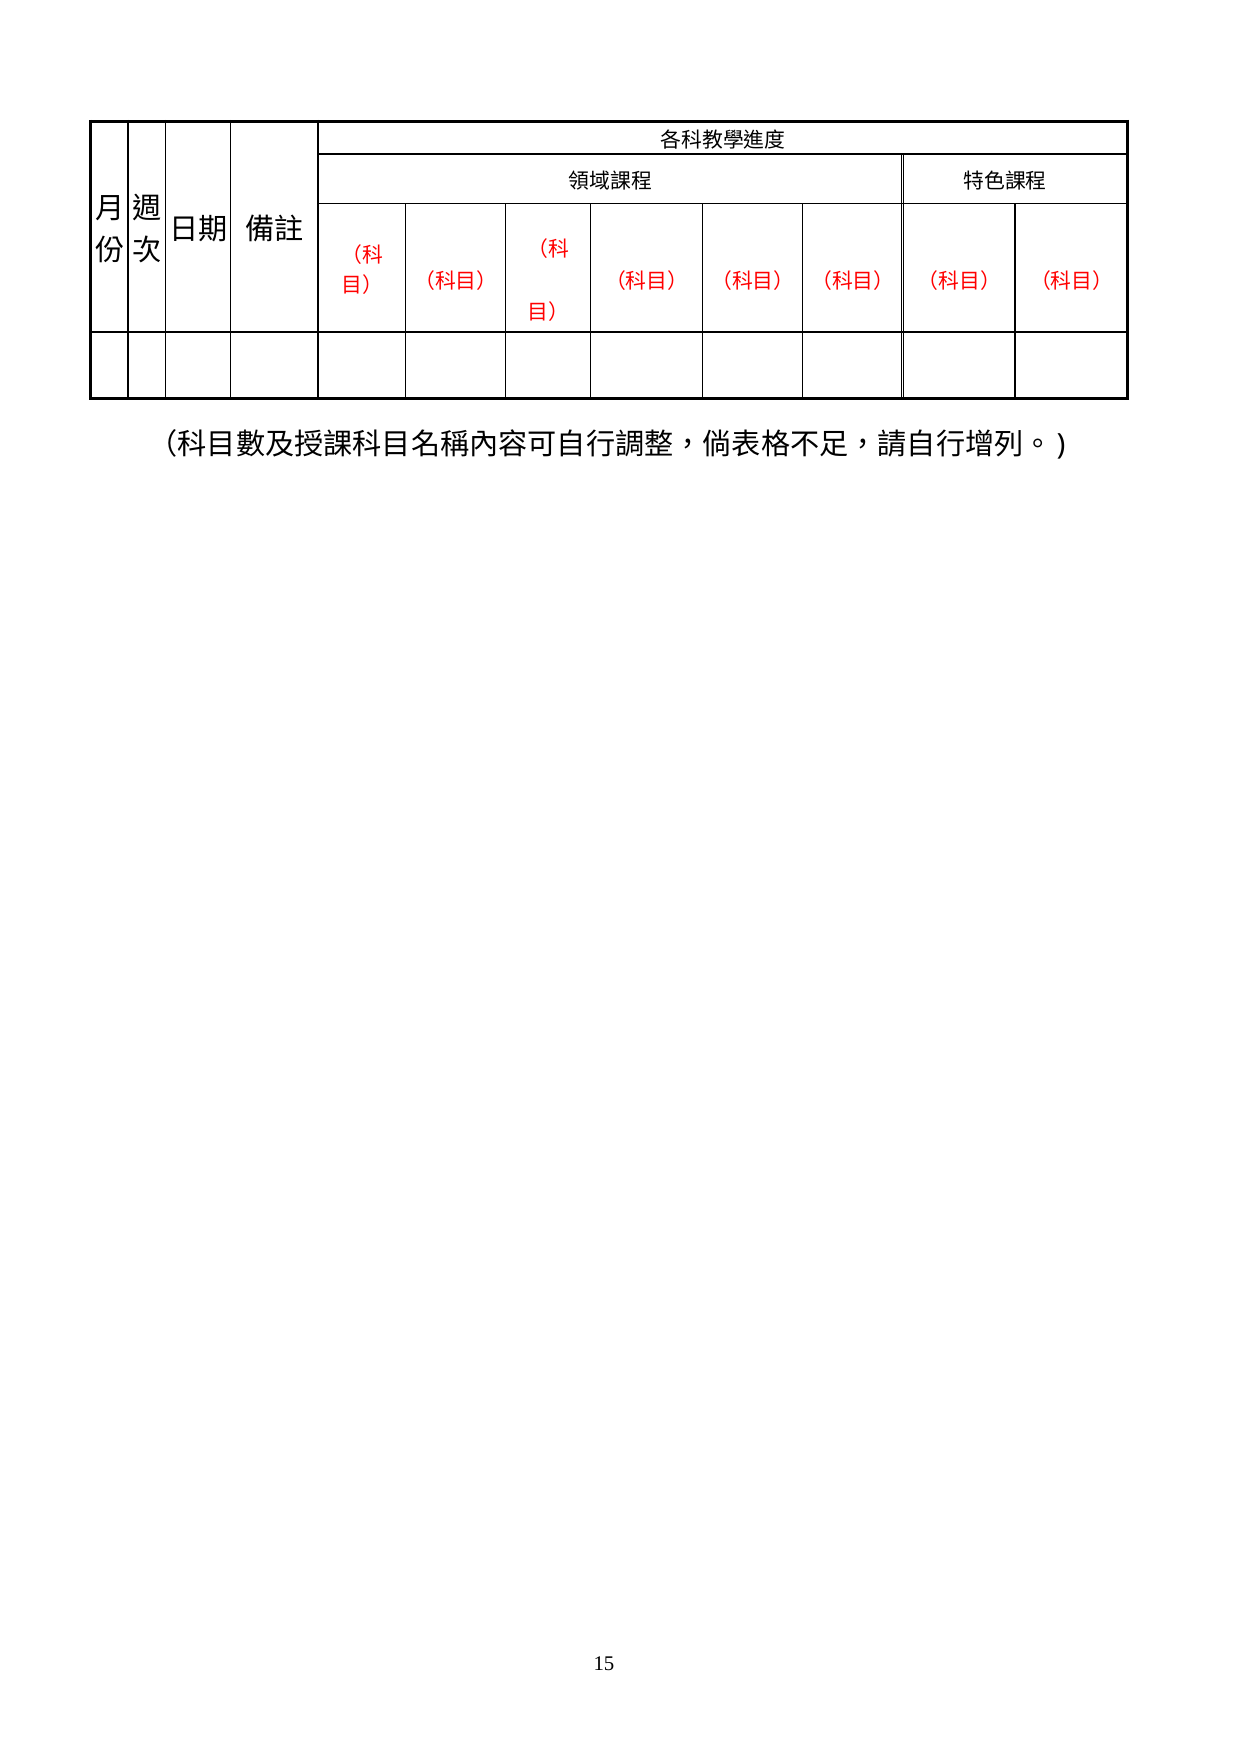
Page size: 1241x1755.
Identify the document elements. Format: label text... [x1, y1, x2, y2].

table_header 月份 [92, 123, 127, 331]
table_cell （科目） [904, 204, 1014, 331]
table_cell [591, 333, 702, 397]
table_cell [904, 333, 1014, 397]
table_cell [129, 333, 165, 397]
table_cell [406, 333, 505, 397]
table_cell 領域課程 [319, 155, 901, 203]
table_cell （科目） [1016, 204, 1126, 331]
table_cell [319, 333, 405, 397]
table_cell 特色課程 [904, 155, 1126, 203]
table_cell [703, 333, 802, 397]
table_cell [92, 333, 127, 397]
table_cell （科目） [406, 204, 505, 331]
table_header 備註 [231, 123, 317, 331]
table_cell （科目） [506, 204, 590, 331]
table_cell [231, 333, 317, 397]
table_cell [166, 333, 230, 397]
table_cell [506, 333, 590, 397]
table_cell [803, 333, 901, 397]
table_cell （科目） [803, 204, 901, 331]
table_header 各科教學進度 [319, 123, 1126, 153]
table_cell [1016, 333, 1126, 397]
table_cell （科目） [591, 204, 702, 331]
text （科目數及授課科目名稱內容可自行調整，倘表格不足，請自行增列。) [118, 400, 1100, 462]
table_header 週次 [129, 123, 165, 331]
table_cell （科目） [703, 204, 802, 331]
table_header 日期 [166, 123, 230, 331]
table_cell （科目） [319, 204, 405, 331]
